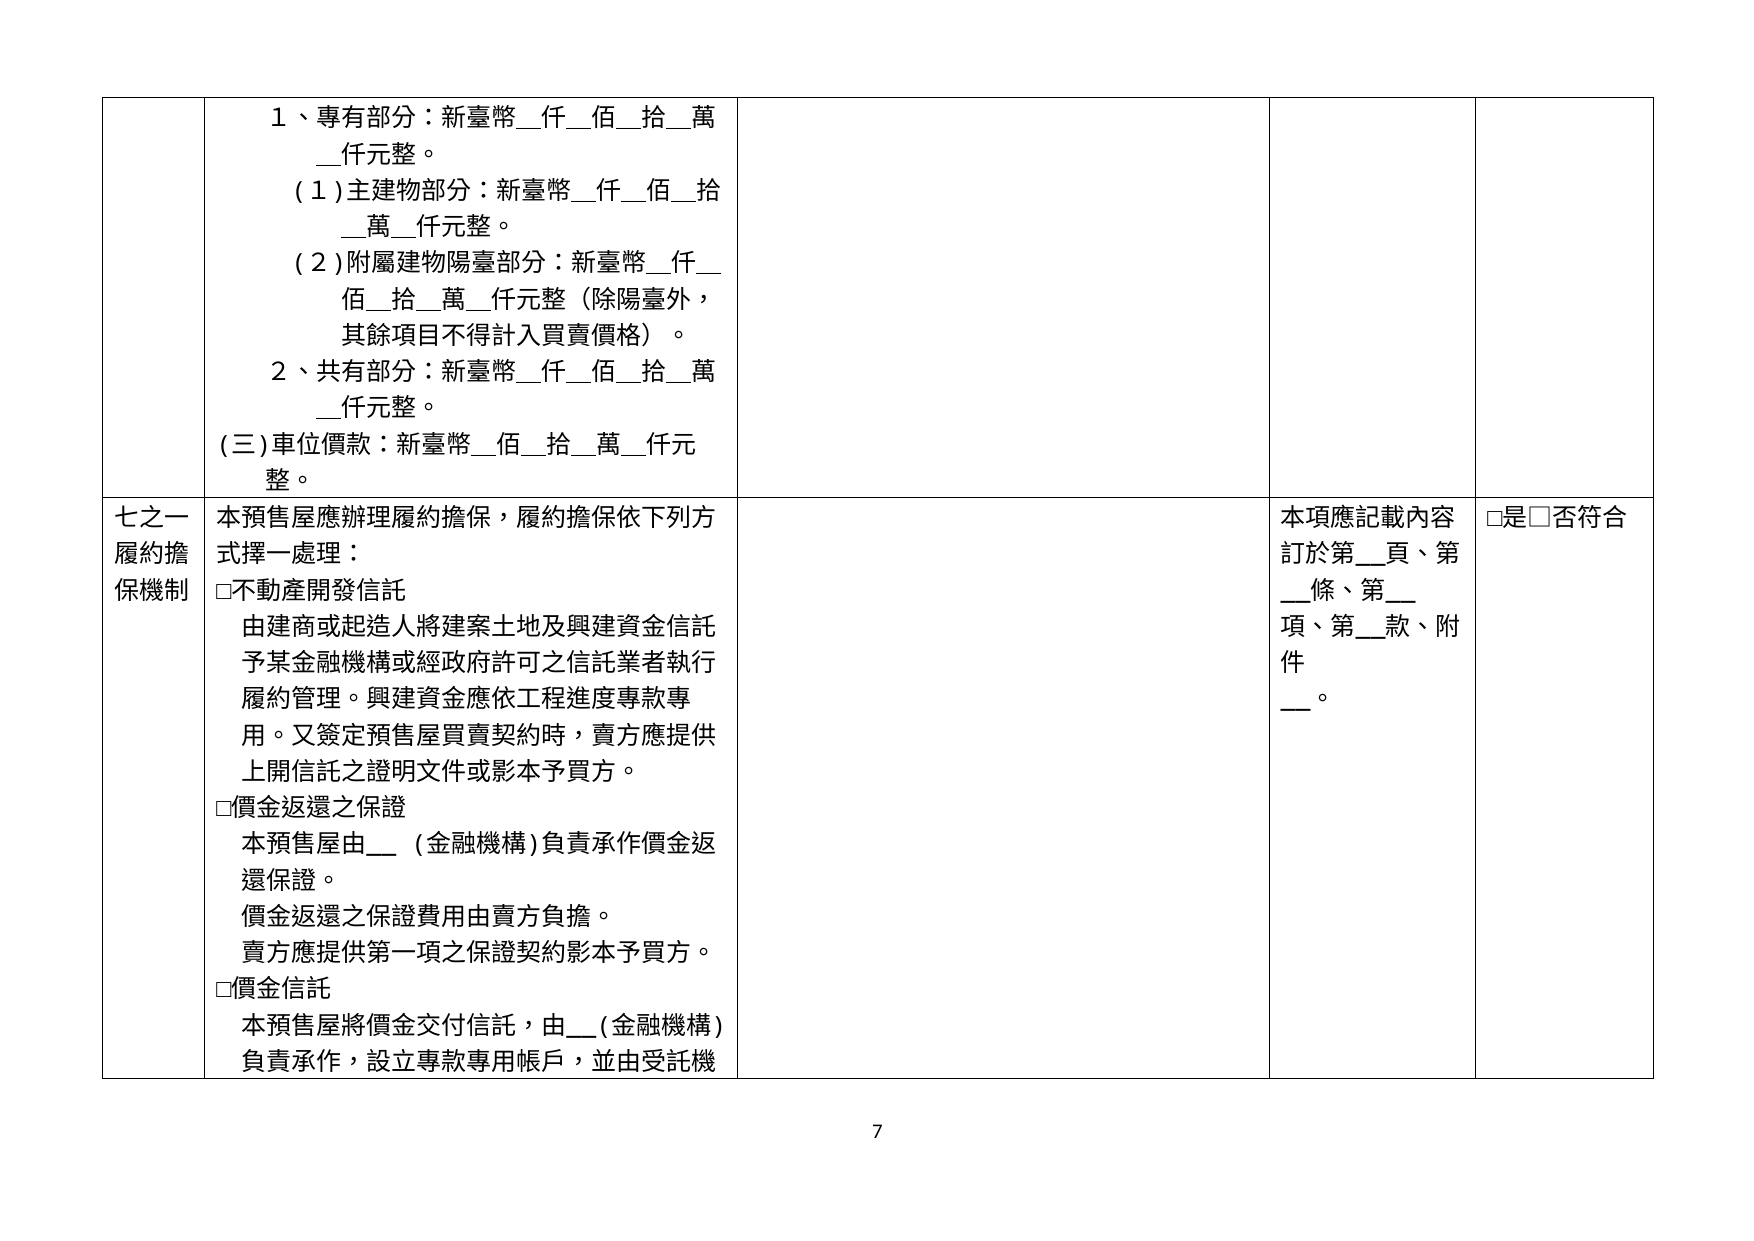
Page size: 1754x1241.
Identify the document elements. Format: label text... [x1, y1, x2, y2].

table_cell １、專有部分：新臺幣＿仟＿佰＿拾＿萬＿仟元整。 (１)主建物部分：新臺幣＿仟＿佰＿拾＿萬＿仟元整。 (２)附屬建物陽臺部分：新臺幣＿仟＿佰＿拾＿萬＿仟元整（除陽臺外，其餘項目不得計入買賣價格）。 ２、共有部分：新臺幣＿仟＿佰＿拾＿萬＿仟元整。 (三)車位價款：新臺幣＿佰＿拾＿萬＿仟元整。 [205, 98, 737, 497]
table_cell 七之一 履約擔保機制 [103, 498, 204, 1078]
table_cell [738, 98, 1269, 497]
table_cell [1270, 98, 1475, 497]
table_cell □是□否符合 [1476, 498, 1653, 1078]
table_cell [103, 98, 204, 497]
table_cell [1476, 98, 1653, 497]
table_cell [738, 498, 1269, 1078]
table_cell 本預售屋應辦理履約擔保，履約擔保依下列方式擇一處理： □不動產開發信託 由建商或起造人將建案土地及興建資金信託予某金融機構或經政府許可之信託業者執行履約管理。興建資金應依工程進度專款專用。又簽定預售屋買賣契約時，賣方應提供上開信託之證明文件或影本予買方。 □價金返還之保證 本預售屋由__ (金融機構)負責承作價金返還保證。 價金返還之保證費用由賣方負擔。 賣方應提供第一項之保證契約影本予買方。 □價金信託 本預售屋將價金交付信託，由__(金融機構)負責承作，設立專款專用帳戶，並由受託機 [205, 498, 737, 1078]
table_cell 本項應記載內容訂於第__頁、第__條、第__項、第__款、附件 __。 [1270, 498, 1475, 1078]
